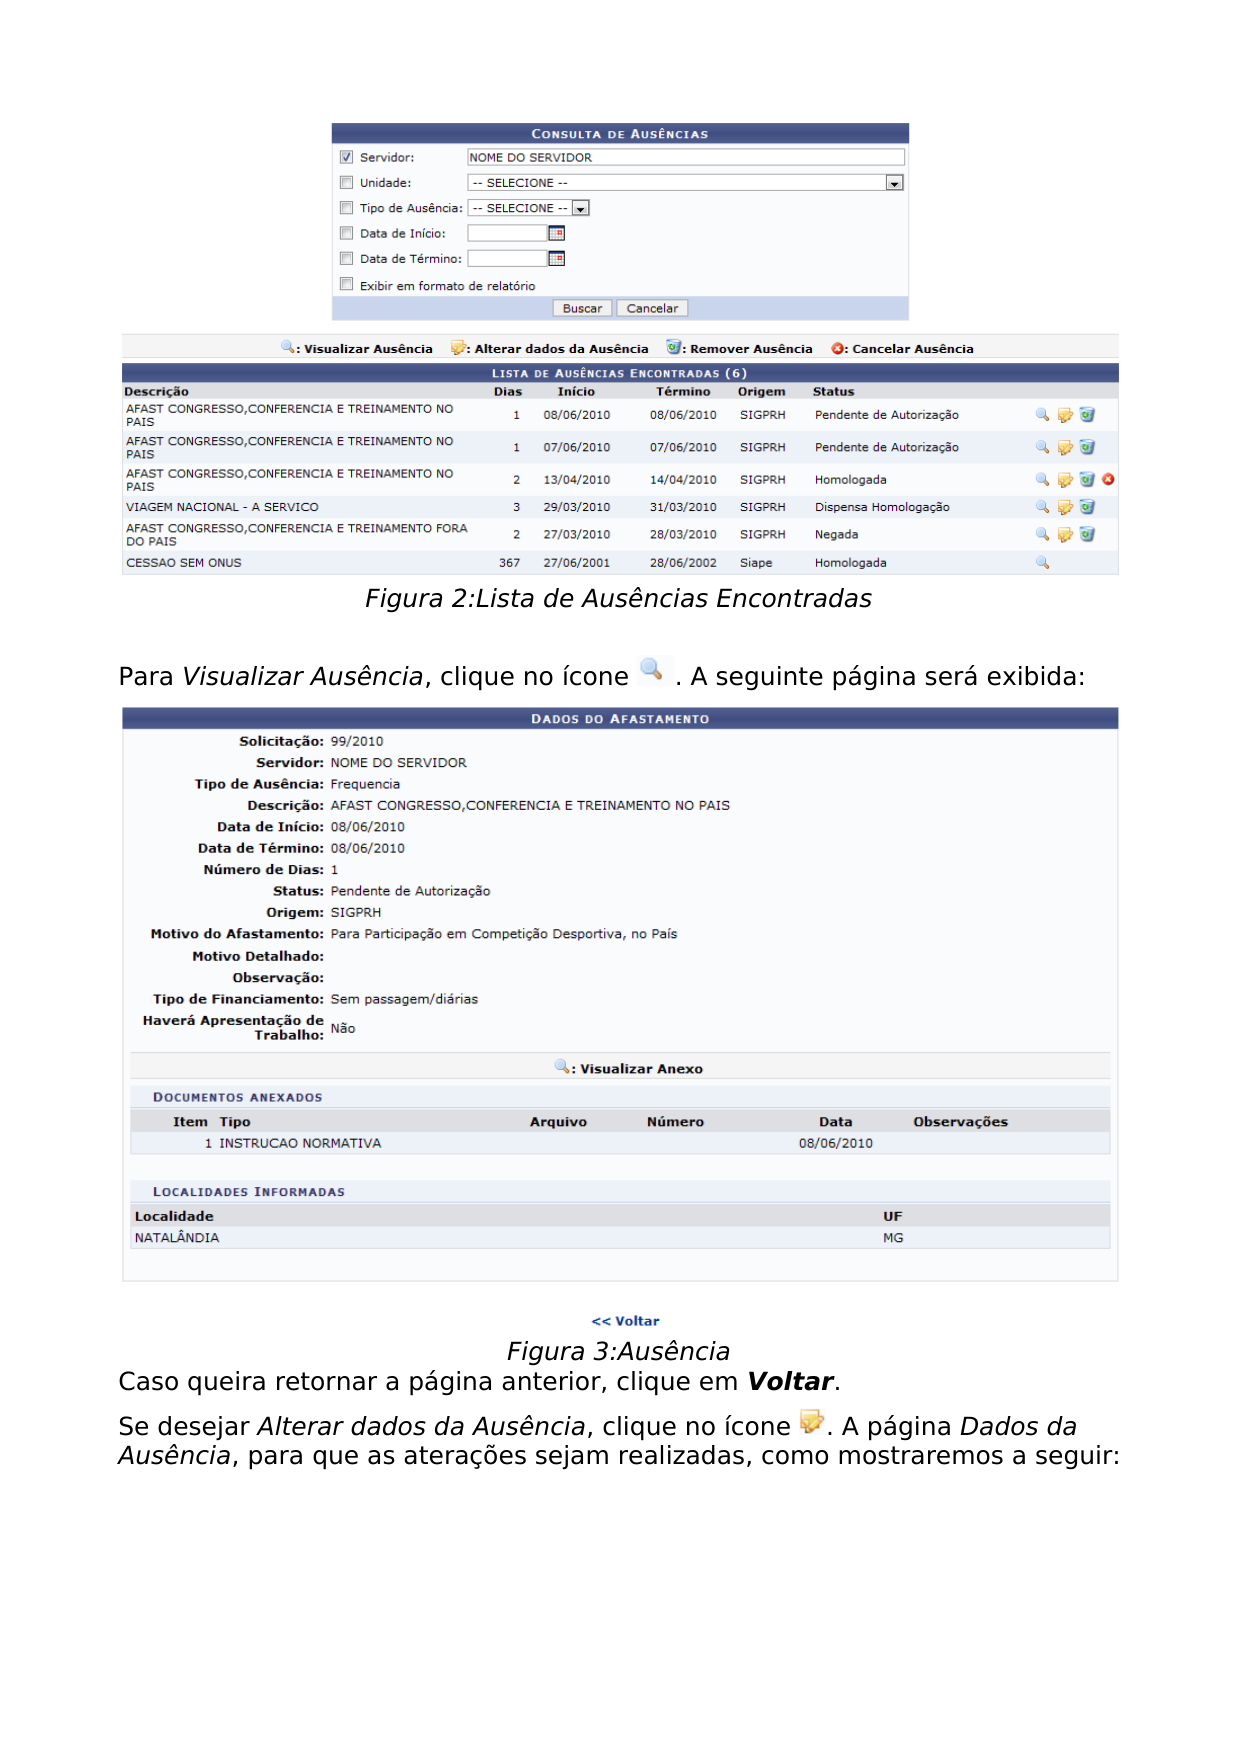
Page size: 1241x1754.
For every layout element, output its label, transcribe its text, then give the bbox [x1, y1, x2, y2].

text Caso queira retornar a página anterior, clique em Voltar. [118, 1367, 1122, 1396]
text Se desejar Alterar dados da Ausência, clique no ícone . A página Dados da Ausência, para que as aterações sejam realizadas, como mostraremos a seguir: [118, 1408, 1122, 1470]
picture [118, 118, 1123, 585]
picture [118, 703, 1123, 1338]
picture [637, 655, 675, 686]
text Figura 2:Lista de Ausências Encontradas [118, 585, 1122, 614]
text Figura 3:Ausência [118, 1338, 1122, 1367]
text Para Visualizar Ausência, clique no ícone . A seguinte página será exibida: [118, 655, 1122, 691]
picture [799, 1408, 826, 1435]
